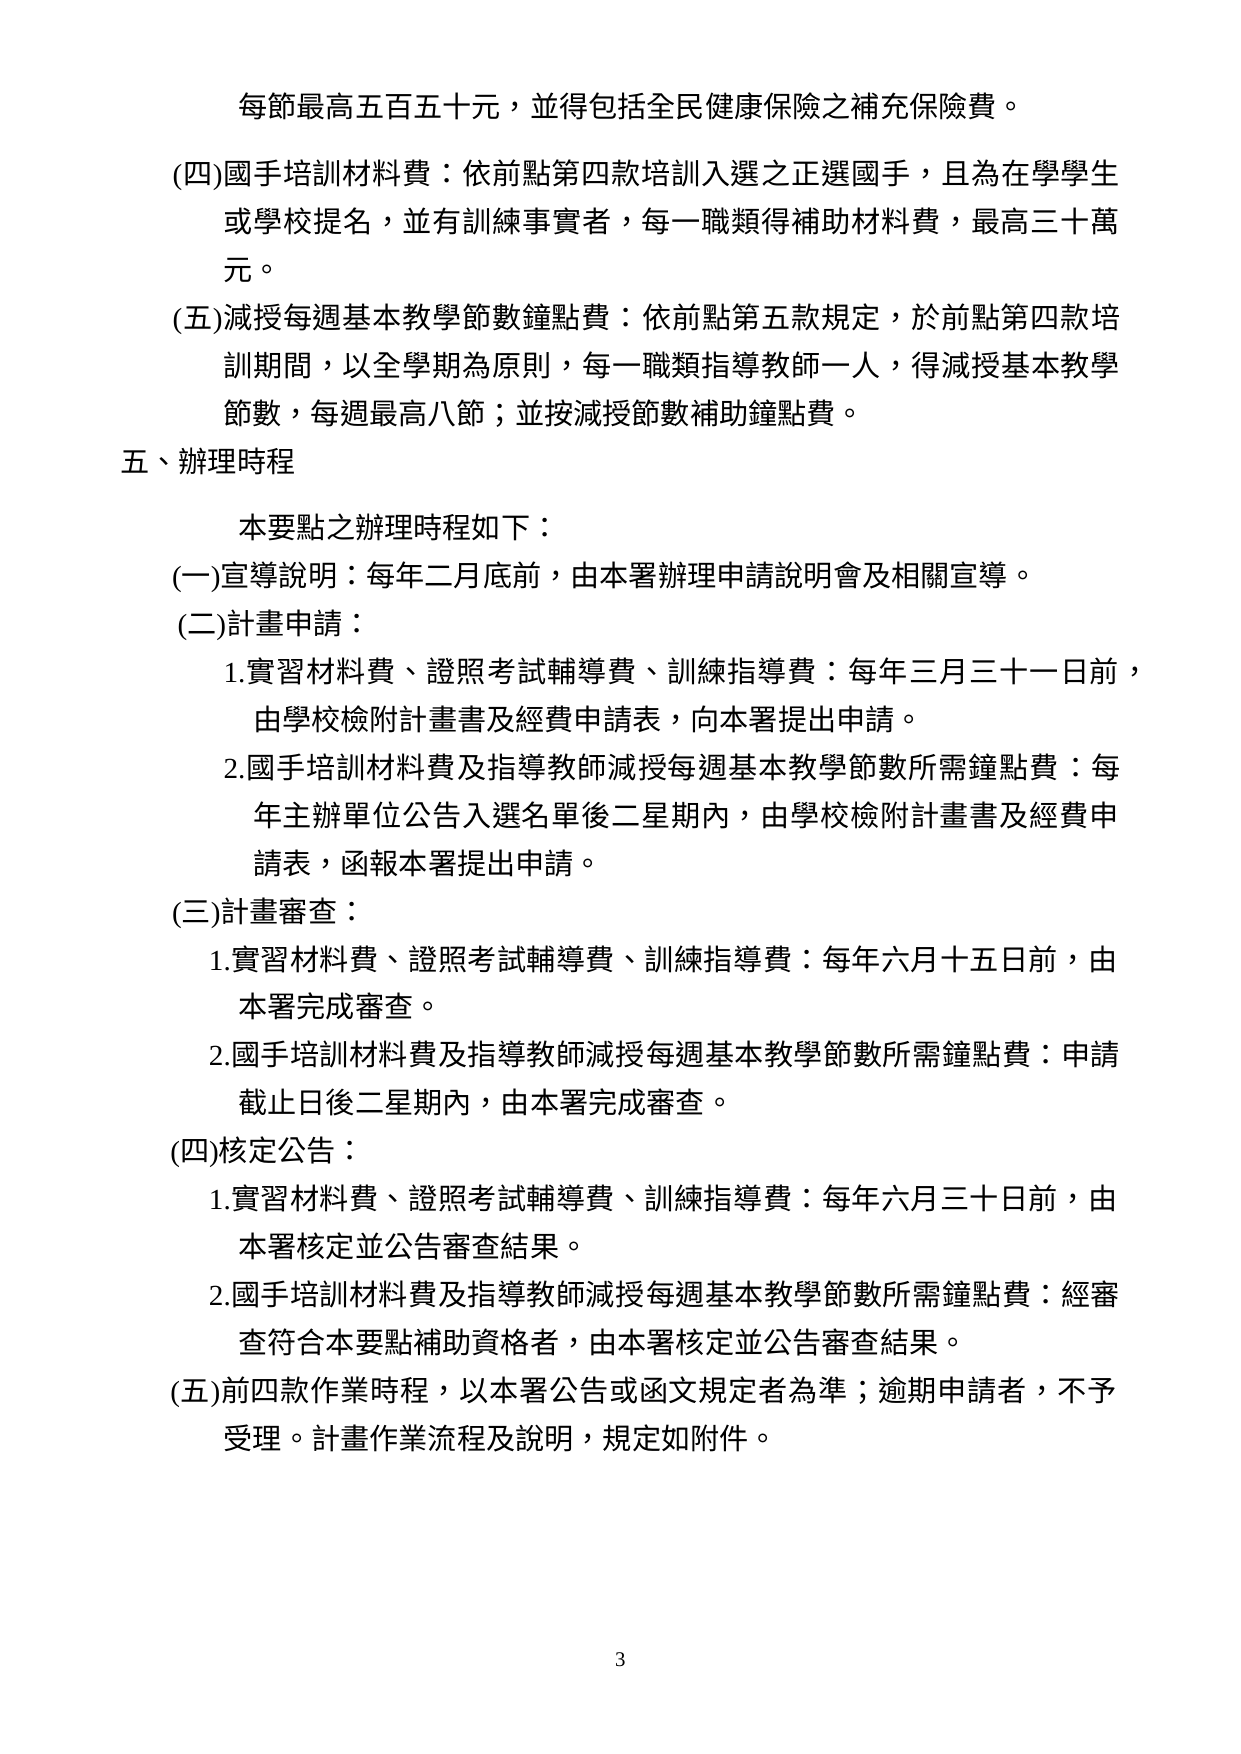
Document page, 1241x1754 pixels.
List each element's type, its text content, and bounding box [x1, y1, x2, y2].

text (三)計畫審查： [120, 884, 1120, 932]
text 2.國手培訓材料費及指導教師減授每週基本教學節數所需鐘點費：每年主辦單位公告入選名單後二星期內，由學校檢附計畫書及經費申請表，函報本署提出申請。 [223, 740, 1120, 884]
text 2.國手培訓材料費及指導教師減授每週基本教學節數所需鐘點費：申請截止日後二星期內，由本署完成審查。 [209, 1027, 1120, 1123]
text (五)減授每週基本教學節數鐘點費：依前點第五款規定，於前點第四款培 訓期間，以全學期為原則，每一職類指導教師一人，得減授基本教學節數，每週最高八節；並按減授節數補助鐘點費。 [164, 290, 1120, 434]
text 2.國手培訓材料費及指導教師減授每週基本教學節數所需鐘點費：經審查符合本要點補助資格者，由本署核定並公告審查結果。 [209, 1267, 1120, 1363]
text 1.實習材料費、證照考試輔導費、訓練指導費：每年六月十五日前，由本署完成審查。 [209, 932, 1120, 1027]
text (五)前四款作業時程，以本署公告或函文規定者為準；逾期申請者，不予受理。計畫作業流程及說明，規定如附件。 [170, 1363, 1120, 1459]
text (一)宣導說明：每年二月底前，由本署辦理申請說明會及相關宣導。 [120, 548, 1120, 596]
text (四)核定公告： [170, 1123, 1120, 1171]
text (二)計畫申請： [170, 596, 1120, 644]
text 本要點之辦理時程如下： [182, 500, 1120, 548]
text (四)國手培訓材料費：依前點第四款培訓入選之正選國手，且為在學學生 或學校提名，並有訓練事實者，每一職類得補助材料費，最高三十萬元。 [164, 146, 1120, 290]
text 每節最高五百五十元，並得包括全民健康保險之補充保險費。 [164, 79, 1120, 127]
text 1.實習材料費、證照考試輔導費、訓練指導費：每年六月三十日前，由本署核定並公告審查結果。 [209, 1171, 1120, 1267]
text 1.實習材料費、證照考試輔導費、訓練指導費：每年三月三十一日前，由學校檢附計畫書及經費申請表，向本署提出申請。 [223, 644, 1120, 740]
text 五、辦理時程 [120, 434, 1120, 482]
